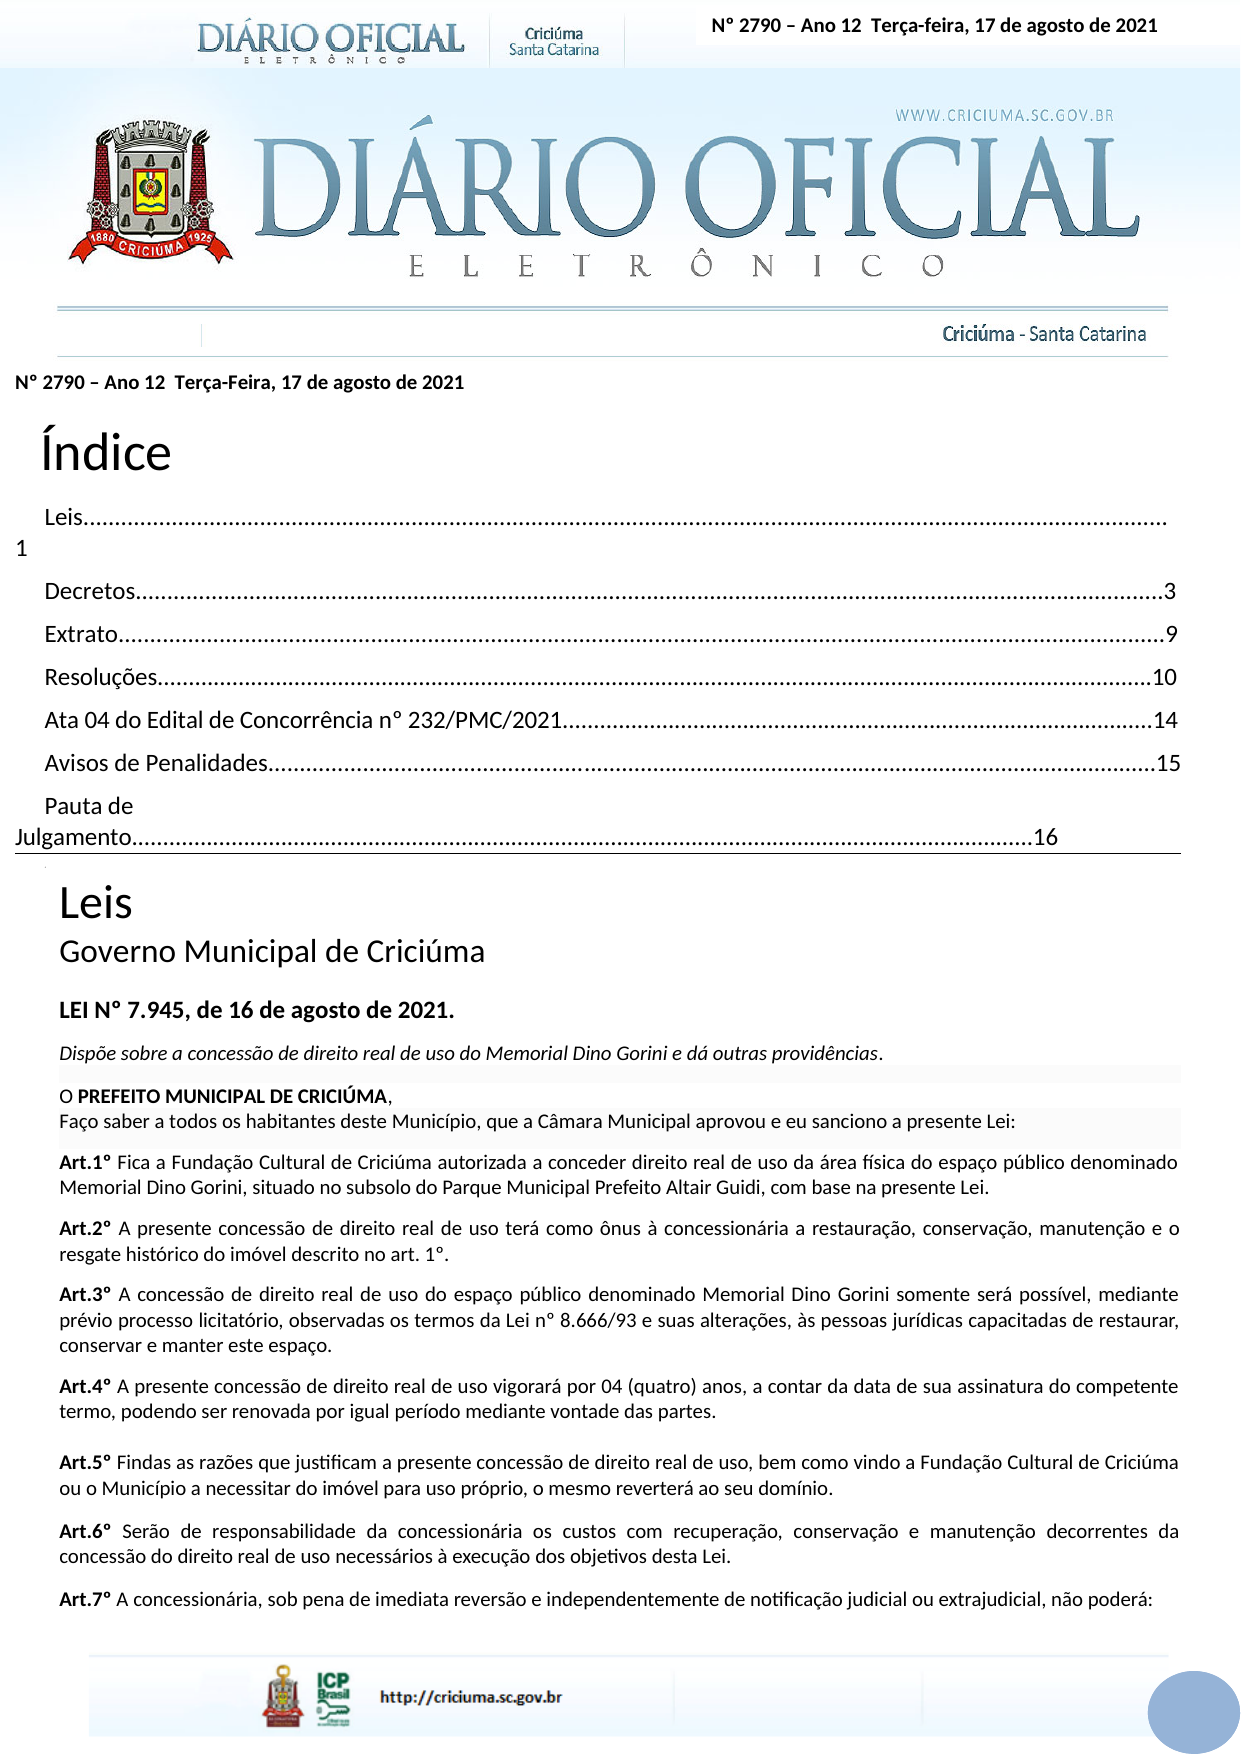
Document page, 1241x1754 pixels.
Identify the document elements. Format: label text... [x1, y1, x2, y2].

text LEI Nº 7.945, de 16 de agosto de 2021. [59, 994, 1181, 1024]
text Dispõe sobre a concessão de direito real de uso do Memorial Dino Gorini e dá outras providências. [59, 1040, 1181, 1065]
text O PREFEITO MUNICIPAL DE CRICIÚMA, [59, 1083, 1181, 1108]
text Art.6º Serão de responsabilidade da concessionária os custos com recuperação, conservação e manutenção decorrentes da concessão do direito real de uso necessários à execução dos objetivos desta Lei. [59, 1518, 1181, 1569]
text Ata 04 do Edital de Concorrência nº 232/PMC/2021...............................................................................................14 [15, 704, 1181, 734]
text Nº 2790 – Ano 12 Terça-Feira, 17 de agosto de 2021 [15, 369, 529, 394]
text Governo Municipal de Criciúma [59, 930, 1181, 971]
text Decretos...................................................................................................................................................................3 [15, 575, 1181, 606]
text Leis............................................................................................................................................................................1 [15, 501, 1181, 562]
text Art.4º A presente concessão de direito real de uso vigorará por 04 (quatro) anos, a contar da data de sua assinatura do competente termo, podendo ser renovada por igual período mediante vontade das partes. [59, 1373, 1181, 1424]
text Leis [59, 872, 1181, 930]
text Art.1º Fica a Fundação Cultural de Criciúma autorizada a conceder direito real de uso da área física do espaço público denominado Memorial Dino Gorini, situado no subsolo do Parque Municipal Prefeito Altair Guidi, com base na presente Lei. [59, 1149, 1181, 1200]
text Art.5º Findas as razões que justificam a presente concessão de direito real de uso, bem como vindo a Fundação Cultural de Criciúma ou o Município a necessitar do imóvel para uso próprio, o mesmo reverterá ao seu domínio. [59, 1449, 1181, 1500]
text Art.7º A concessionária, sob pena de imediata reversão e independentemente de notificação judicial ou extrajudicial, não poderá: [59, 1587, 1181, 1612]
text Resoluções................................................................................................................................................................10 [15, 661, 1181, 692]
text Faço saber a todos os habitantes deste Município, que a Câmara Municipal aprovou e eu sanciono a presente Lei: [59, 1108, 1181, 1134]
text Extrato......................................................................................................................................................................9 [15, 618, 1181, 648]
text Pauta de Julgamento.................................................................................................................................................16 [15, 790, 1181, 853]
text Art.2º A presente concessão de direito real de uso terá como ônus à concessionária a restauração, conservação, manutenção e o resgate histórico do imóvel descrito no art. 1º. [59, 1215, 1181, 1266]
text Avisos de Penalidades..............................................................................................................................................15 [15, 747, 1181, 778]
text Art.3º A concessão de direito real de uso do espaço público denominado Memorial Dino Gorini somente será possível, mediante prévio processo licitatório, observadas os termos da Lei nº 8.666/93 e suas alterações, às pessoas jurídicas capacitadas de restaurar, conservar e manter este espaço. [59, 1281, 1181, 1358]
text Índice [40, 417, 202, 483]
